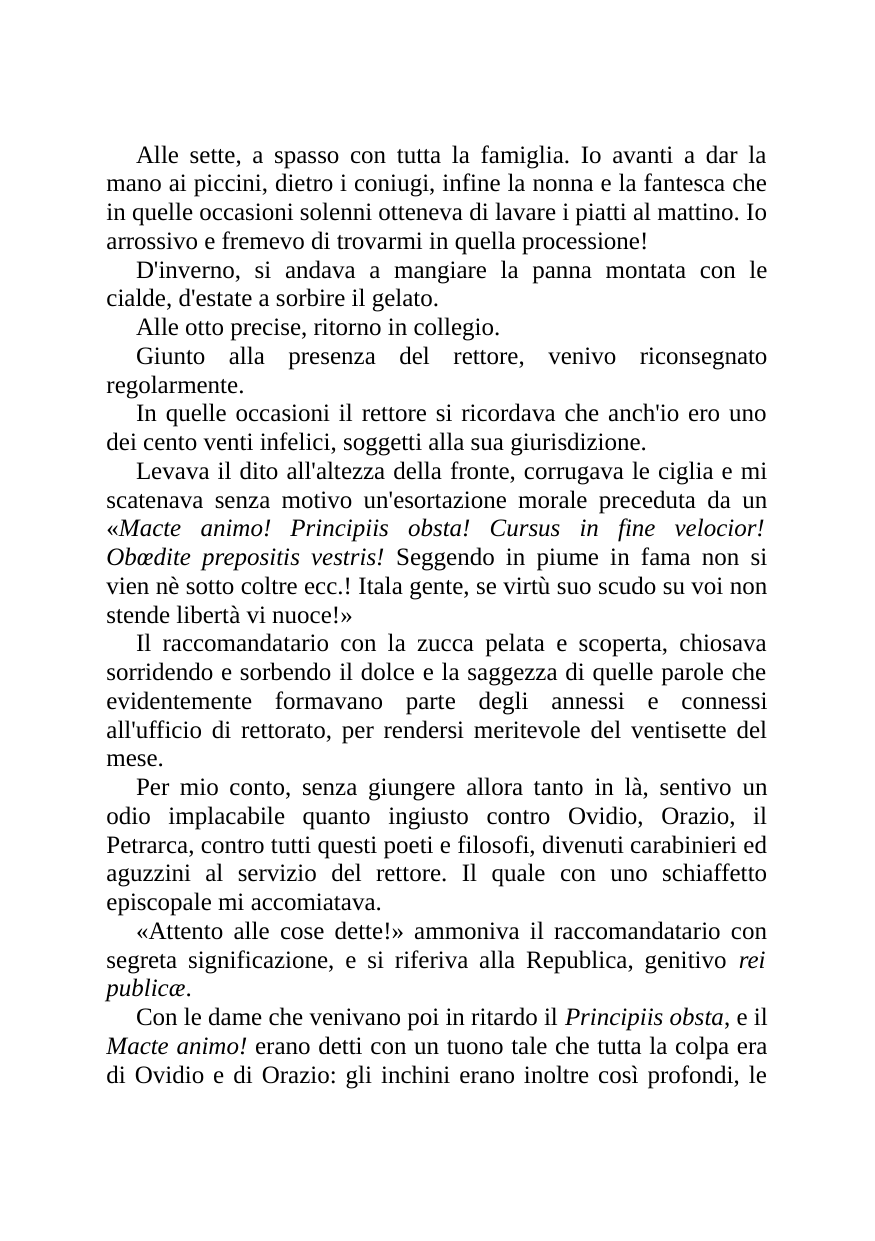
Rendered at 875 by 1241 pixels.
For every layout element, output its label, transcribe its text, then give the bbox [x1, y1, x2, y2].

text Levava il dito all'altezza della fronte, corrugava le ciglia e mi scatenava senza motivo un'esortazione morale preceduta da un «Macte animo! Principiis obsta! Cursus in fine velocior! Obœdite prepositis vestris! Seggendo in piume in fama non si vien nè sotto coltre ecc.! Itala gente, se virtù suo scudo su voi non stende libertà vi nuoce!» [106, 456, 768, 628]
text Alle otto precise, ritorno in collegio. [106, 312, 768, 341]
text Con le dame che venivano poi in ritardo il Principiis obsta, e il Macte animo! erano detti con un tuono tale che tutta la colpa era di Ovidio e di Orazio: gli inchini erano inoltre così profondi, le [106, 1002, 768, 1088]
text «Attento alle cose dette!» ammoniva il raccomandatario con segreta significazione, e si riferiva alla Republica, genitivo rei publicæ. [106, 916, 768, 1002]
text D'inverno, si andava a mangiare la panna montata con le cialde, d'estate a sorbire il gelato. [106, 255, 768, 312]
text Giunto alla presenza del rettore, venivo riconsegnato regolarmente. [106, 341, 768, 398]
text Per mio conto, senza giungere allora tanto in là, sentivo un odio implacabile quanto ingiusto contro Ovidio, Orazio, il Petrarca, contro tutti questi poeti e filosofi, divenuti carabinieri ed aguzzini al servizio del rettore. Il quale con uno schiaffetto episcopale mi accomiatava. [106, 772, 768, 916]
text In quelle occasioni il rettore si ricordava che anch'io ero uno dei cento venti infelici, soggetti alla sua giurisdizione. [106, 398, 768, 456]
text Alle sette, a spasso con tutta la famiglia. Io avanti a dar la mano ai piccini, dietro i coniugi, infine la nonna e la fantesca che in quelle occasioni solenni otteneva di lavare i piatti al mattino. Io arrossivo e fremevo di trovarmi in quella processione! [106, 140, 768, 255]
text Il raccomandatario con la zucca pelata e scoperta, chiosava sorridendo e sorbendo il dolce e la saggezza di quelle parole che evidentemente formavano parte degli annessi e connessi all'ufficio di rettorato, per rendersi meritevole del ventisette del mese. [106, 628, 768, 772]
